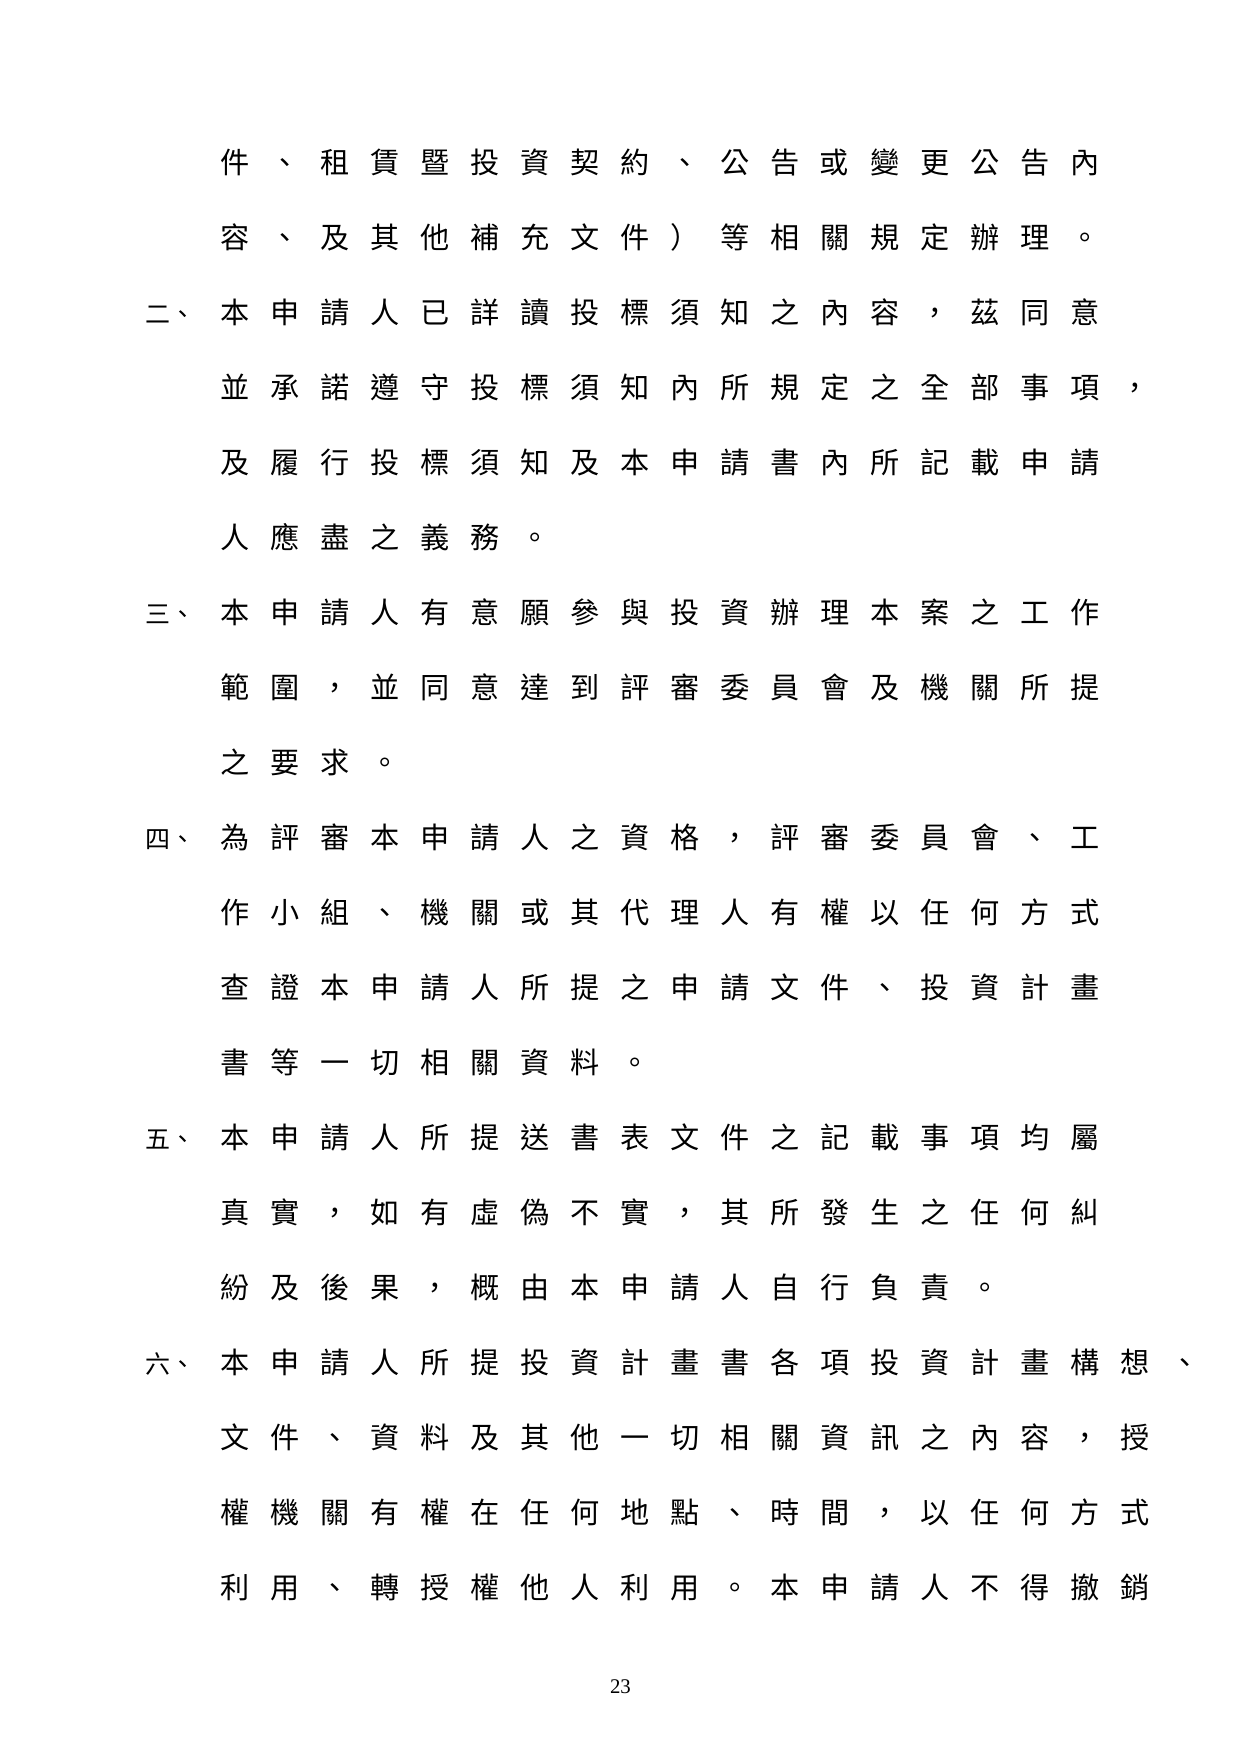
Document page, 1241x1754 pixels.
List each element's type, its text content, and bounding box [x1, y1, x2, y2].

list 為評審本申請人之資格，評審委員會、工作小組、機關或其代理人有權以任何方式查證本申請人所提之申請文件、投資計畫書等一切相關資料。 [125, 798, 1145, 1098]
list 本申請人已詳讀投標須知之內容，茲同意並承諾遵守投標須知內所規定之全部事項，及履行投標須知及本申請書內所記載申請人應盡之義務。 [125, 273, 1131, 573]
list 本申請人有意願參與投資辦理本案之工作範圍，並同意達到評審委員會及機關所提之要求。 [125, 573, 1145, 798]
list 本申請人所提投資計畫書各項投資計畫構想、文件、資料及其他一切相關資訊之內容，授權機關有權在任何地點、時間，以任何方式利用、轉授權他人利用。本申請人不得撤銷此項授權且機關不須因此支付任何費用。 [125, 1323, 1175, 1623]
list 件、租賃暨投資契約、公告或變更公告內容、及其他補充文件）等相關規定辦理。 [125, 123, 1131, 273]
list 本申請人所提送書表文件之記載事項均屬真實，如有虛偽不實，其所發生之任何糾紛及後果，概由本申請人自行負責。 [125, 1098, 1145, 1323]
